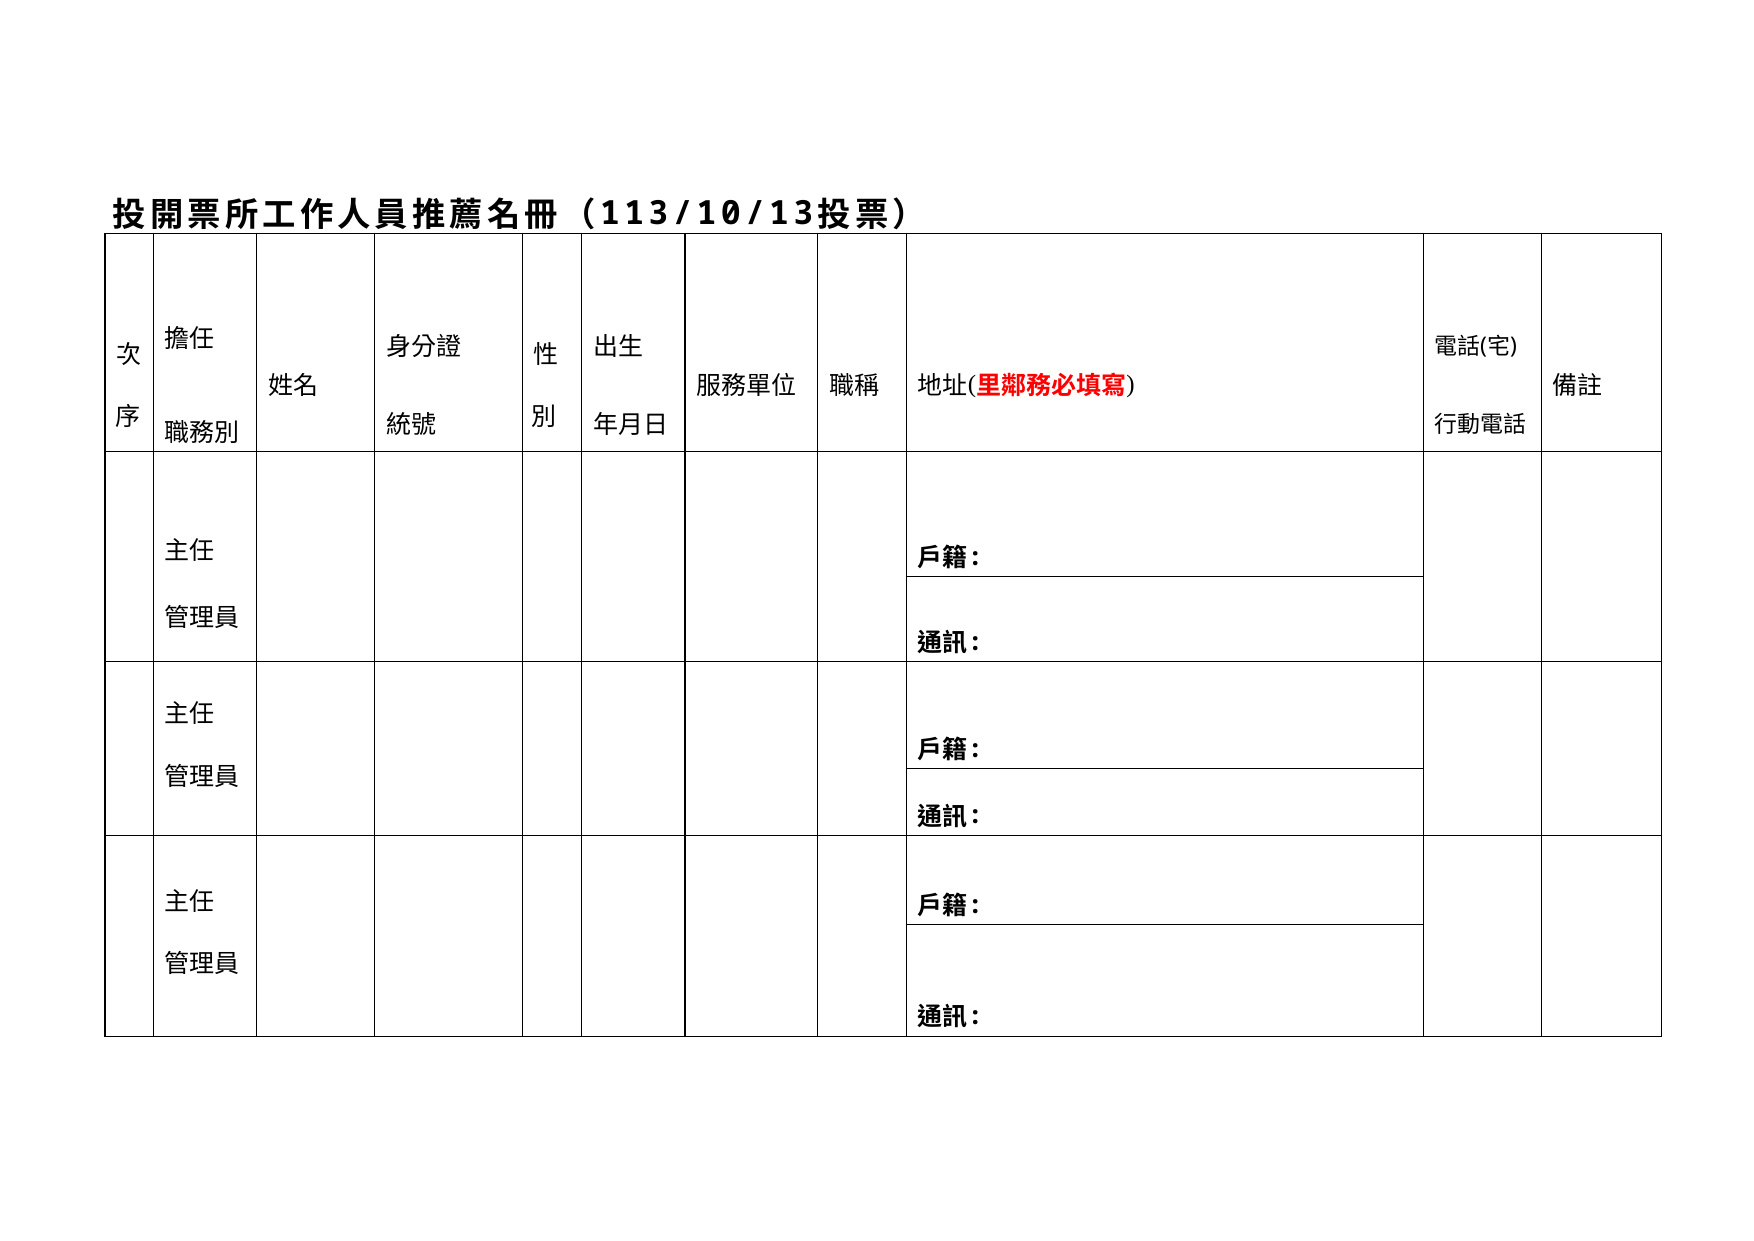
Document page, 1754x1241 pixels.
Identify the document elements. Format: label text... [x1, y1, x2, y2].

table_cell [1424, 836, 1541, 1036]
table_cell [818, 452, 906, 661]
table_cell 通訊: [907, 925, 1423, 1036]
table_cell [818, 662, 906, 835]
table_cell [523, 662, 581, 835]
table_header 出生 年月日 [582, 234, 684, 451]
table_header 服務單位 [686, 234, 817, 451]
table_cell [818, 836, 906, 1036]
table_cell [686, 836, 817, 1036]
table_cell [106, 836, 153, 1036]
table_header 備註 [1542, 234, 1661, 451]
table_cell [1424, 452, 1541, 661]
table_cell [375, 836, 522, 1036]
table_header 次序 [106, 234, 153, 451]
table_cell 主任 管理員 [154, 452, 256, 661]
table_cell [582, 452, 684, 661]
table_cell [582, 662, 684, 835]
table_cell [375, 662, 522, 835]
table_cell [1424, 662, 1541, 835]
table_cell [375, 452, 522, 661]
table_cell [257, 662, 374, 835]
table_cell 戶籍: [907, 836, 1423, 924]
table_cell [686, 662, 817, 835]
table_cell [257, 452, 374, 661]
table_header 職稱 [818, 234, 906, 451]
table_cell 戶籍: [907, 452, 1423, 576]
table_cell 主任 管理員 [154, 836, 256, 1036]
table_cell [523, 836, 581, 1036]
table_cell [106, 452, 153, 661]
table_cell [686, 452, 817, 661]
table_cell [1542, 836, 1661, 1036]
table_cell [523, 452, 581, 661]
table_cell 通訊: [907, 769, 1423, 835]
table_cell 通訊: [907, 577, 1423, 661]
table_cell [1542, 662, 1661, 835]
table_cell [106, 662, 153, 835]
table_header 地址(里鄰務必填寫) [907, 234, 1423, 451]
table_header 身分證 統號 [375, 234, 522, 451]
table_cell 主任 管理員 [154, 662, 256, 835]
table_header 性 別 [523, 234, 581, 451]
table_header 姓名 [257, 234, 374, 451]
table_cell [257, 836, 374, 1036]
table_cell [1542, 452, 1661, 661]
table_header 電話(宅) 行動電話 [1424, 234, 1541, 451]
table_cell [582, 836, 684, 1036]
table_header 擔任 職務別 [154, 234, 256, 451]
table_cell 戶籍: [907, 662, 1423, 768]
text 投開票所工作人員推薦名冊（113/10/13投票） [112, 170, 1604, 232]
